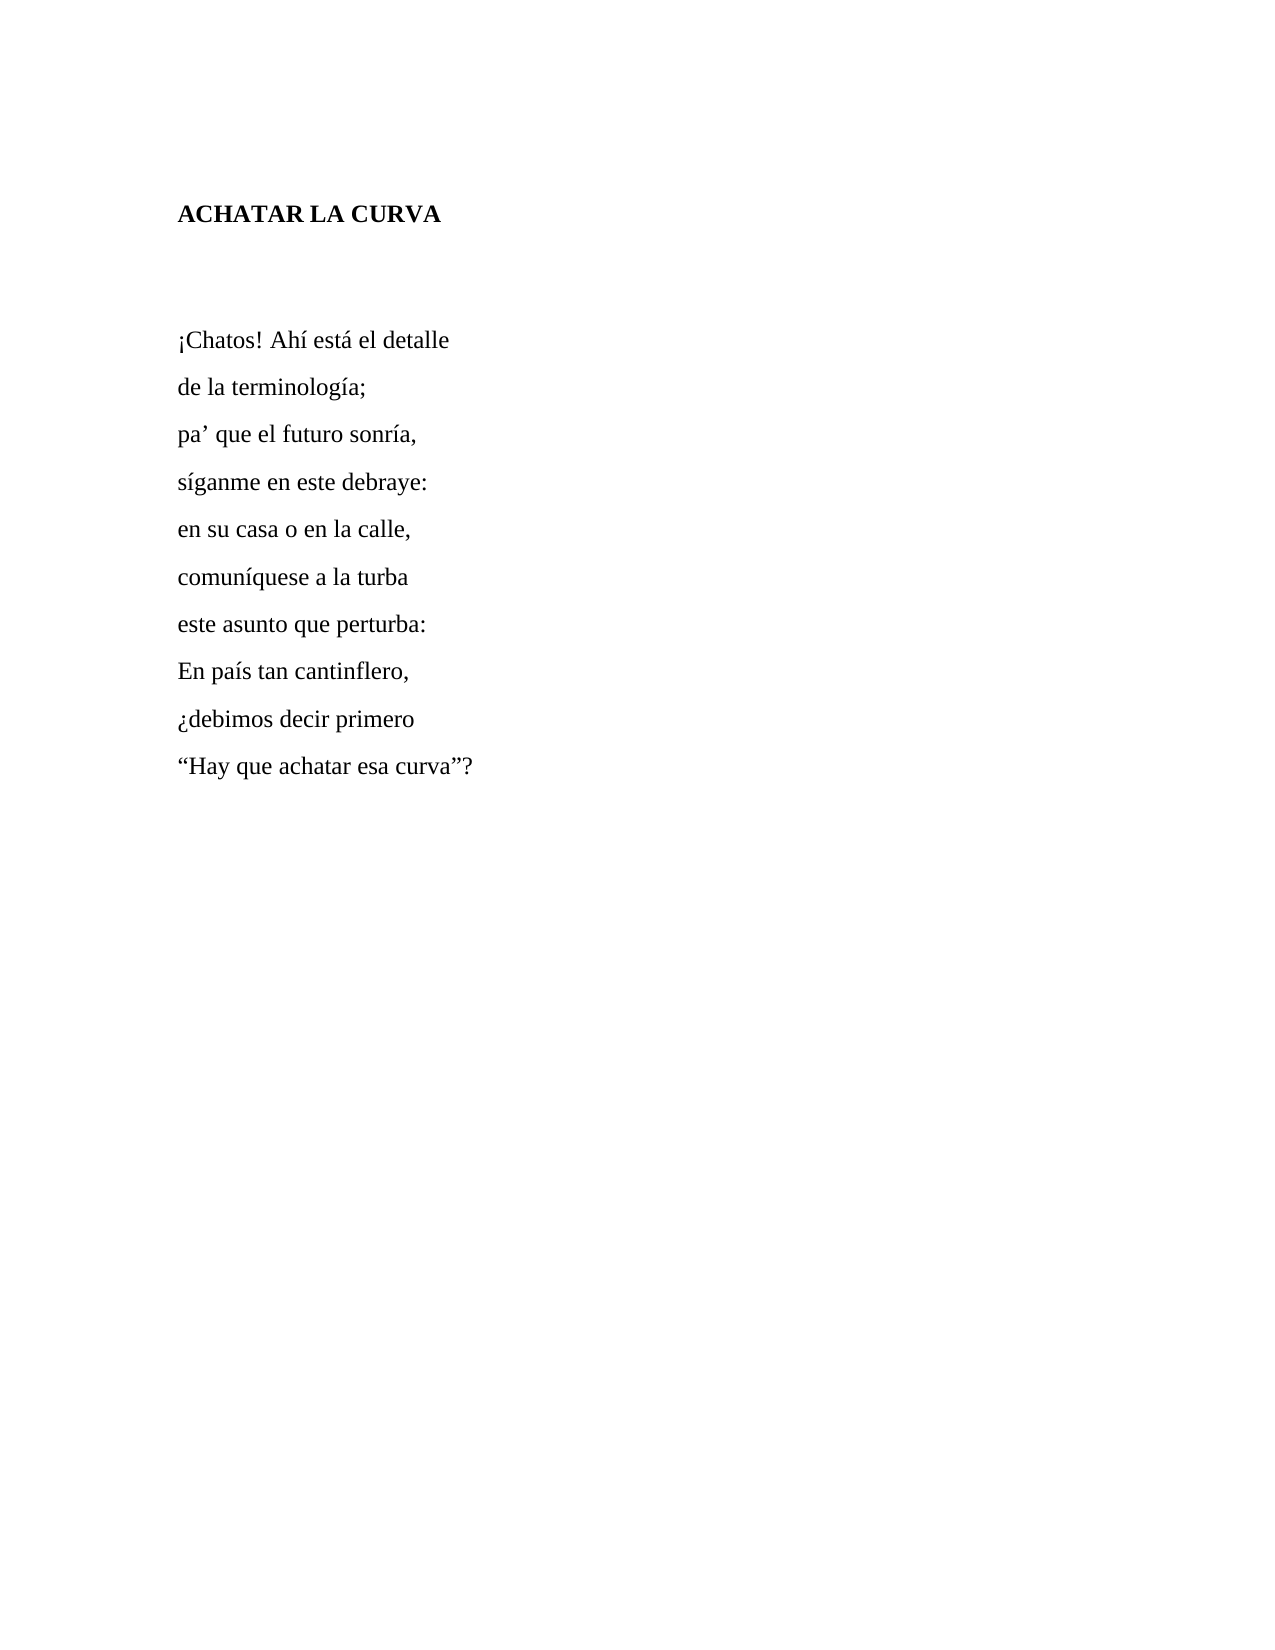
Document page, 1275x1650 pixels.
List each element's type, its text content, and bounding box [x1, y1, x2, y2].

text pa’ que el futuro sonría, [177, 419, 1098, 448]
text En país tan cantinflero, [177, 656, 1098, 685]
text este asunto que perturba: [177, 609, 1098, 638]
text ¿debimos decir primero [177, 704, 1098, 733]
text comuníquese a la turba [177, 562, 1098, 590]
text de la terminología; [177, 372, 1098, 401]
text ¡Chatos! Ahí está el detalle [177, 325, 1098, 353]
subtitle ACHATAR LA CURVA [177, 199, 1098, 228]
text síganme en este debraye: [177, 467, 1098, 496]
text “Hay que achatar esa curva”? [177, 751, 1098, 780]
text en su casa o en la calle, [177, 514, 1098, 543]
